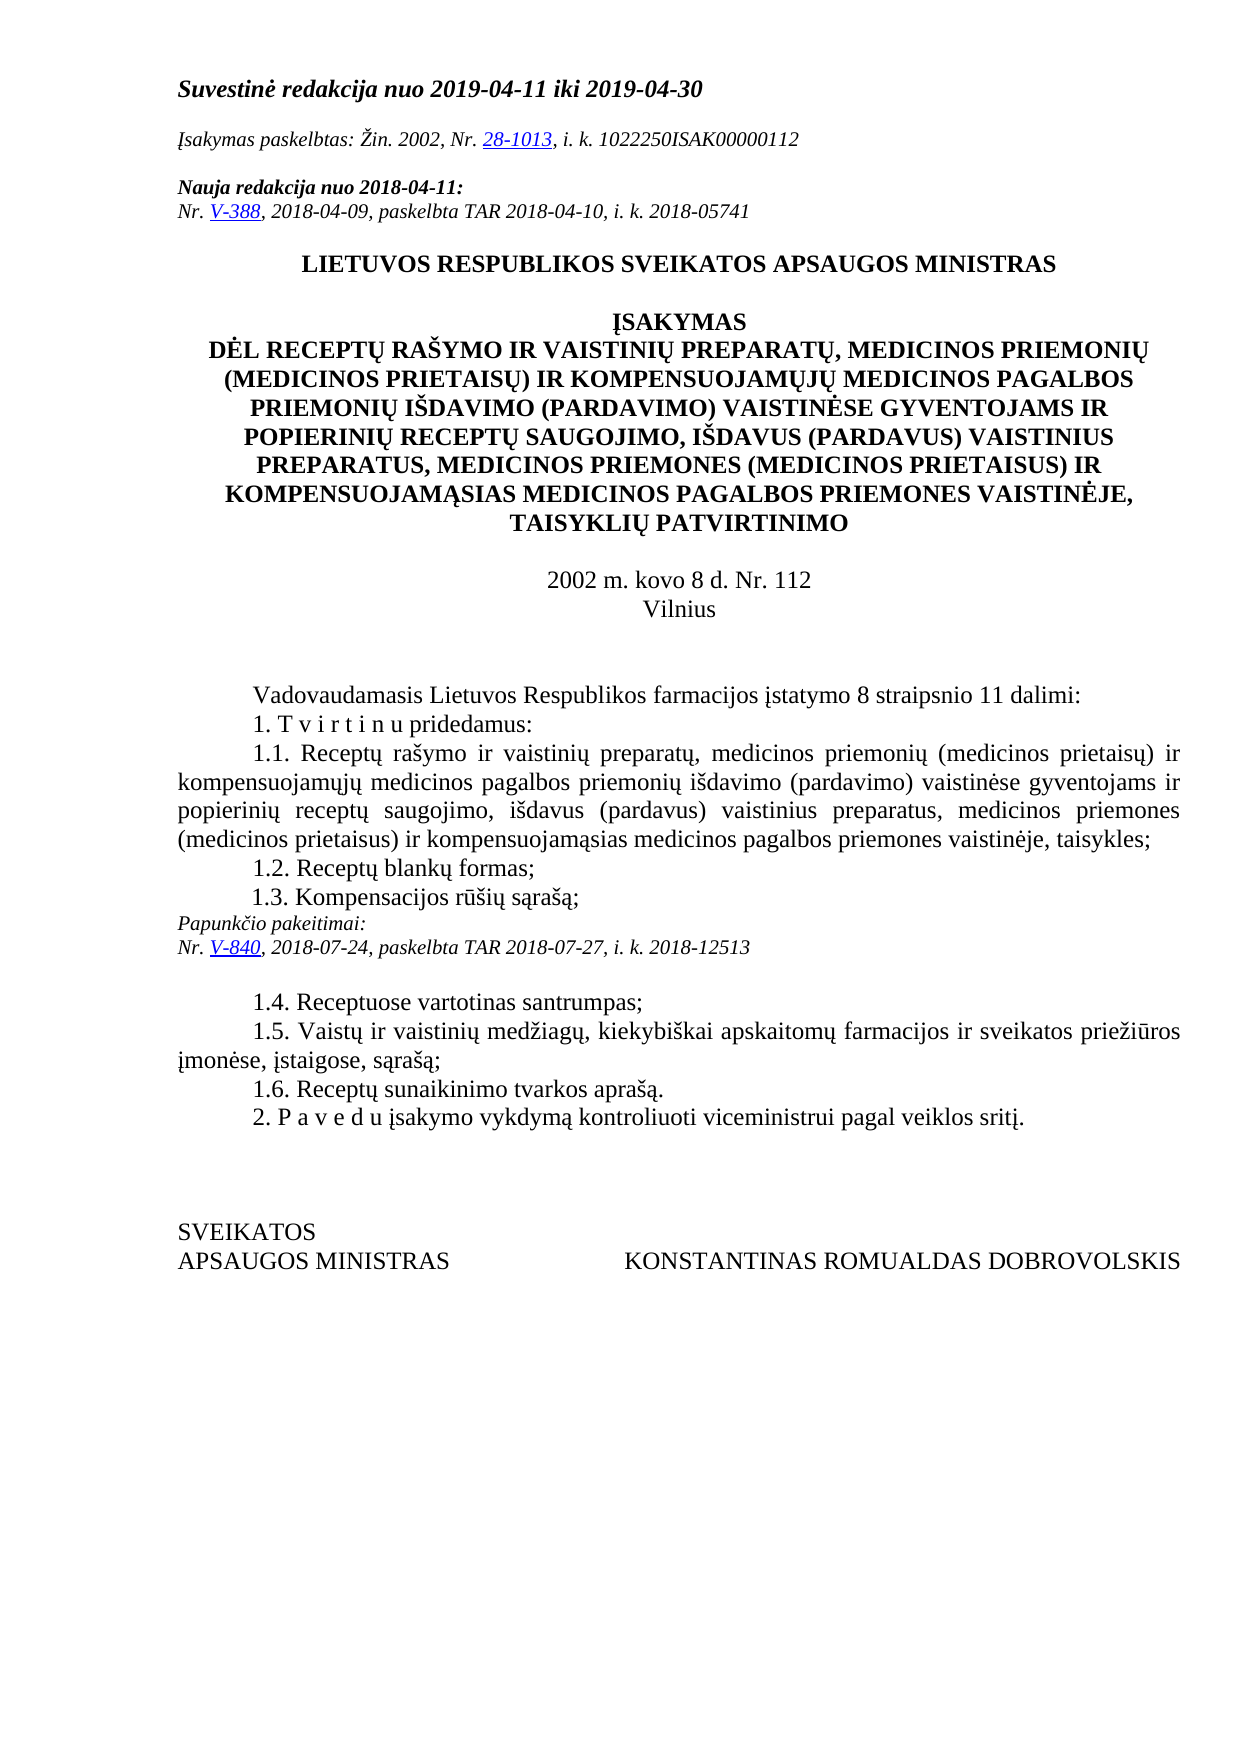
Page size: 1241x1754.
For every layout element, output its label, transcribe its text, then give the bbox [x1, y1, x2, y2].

text 2002 m. kovo 8 d. Nr. 112 [177, 566, 1181, 594]
text DĖL RECEPTŲ RAŠYMO IR VAISTINIŲ PREPARATŲ, MEDICINOS PRIEMONIŲ (MEDICINOS PRIETAISŲ) IR KOMPENSUOJAMŲJŲ MEDICINOS PAGALBOS PRIEMONIŲ IŠDAVIMO (PARDAVIMO) VAISTINĖSE GYVENTOJAMS IR POPIERINIŲ RECEPTŲ SAUGOJIMO, IŠDAVUS (PARDAVUS) VAISTINIUS PREPARATUS, MEDICINOS PRIEMONES (MEDICINOS PRIETAISUS) IR KOMPENSUOJAMĄSIAS MEDICINOS PAGALBOS PRIEMONES VAISTINĖJE, TAISYKLIŲ PATVIRTINIMO [177, 336, 1181, 537]
text 2. P a v e d u įsakymo vykdymą kontroliuoti viceministrui pagal veiklos sritį. [177, 1102, 1181, 1131]
text Sveikatos [177, 1217, 1181, 1246]
text 1.5. Vaistų ir vaistinių medžiagų, kiekybiškai apskaitomų farmacijos ir sveikatos priežiūros įmonėse, įstaigose, sąrašą; [177, 1016, 1181, 1074]
text ĮSAKYMAS [177, 307, 1181, 336]
text Įsakymas paskelbtas: Žin. 2002, Nr. 28-1013, i. k. 1022250ISAK00000112 [177, 127, 1181, 151]
text apsaugos Ministras Konstantinas Romualdas Dobrovolskis [177, 1246, 1181, 1275]
text 1.2. Receptų blankų formas; [177, 853, 1181, 882]
text 1.4. Receptuose vartotinas santrumpas; [177, 987, 1181, 1016]
text Nr. V-388, 2018-04-09, paskelbta TAR 2018-04-10, i. k. 2018-05741 [177, 199, 1181, 223]
text Suvestinė redakcija nuo 2019-04-11 iki 2019-04-30 [177, 74, 1181, 103]
text 1.1. Receptų rašymo ir vaistinių preparatų, medicinos priemonių (medicinos prietaisų) ir kompensuojamųjų medicinos pagalbos priemonių išdavimo (pardavimo) vaistinėse gyventojams ir popierinių receptų saugojimo, išdavus (pardavus) vaistinius preparatus, medicinos priemones (medicinos prietaisus) ir kompensuojamąsias medicinos pagalbos priemones vaistinėje, taisykles; [177, 738, 1181, 853]
text Nr. V-840, 2018-07-24, paskelbta TAR 2018-07-27, i. k. 2018-12513 [177, 934, 1181, 959]
text 1.3. Kompensacijos rūšių sąrašą; [177, 882, 1181, 911]
text Vadovaudamasis Lietuvos Respublikos farmacijos įstatymo 8 straipsnio 11 dalimi: [177, 681, 1181, 709]
text 1.6. Receptų sunaikinimo tvarkos aprašą. [177, 1074, 1181, 1102]
text Nauja redakcija nuo 2018-04-11: [177, 175, 1181, 199]
text LIETUVOS RESPUBLIKOS SVEIKATOS APSAUGOS MINISTRAS [177, 249, 1181, 278]
text 1. T v i r t i n u pridedamus: [177, 709, 1181, 738]
text Papunkčio pakeitimai: [177, 911, 1181, 934]
text Vilnius [177, 594, 1181, 623]
